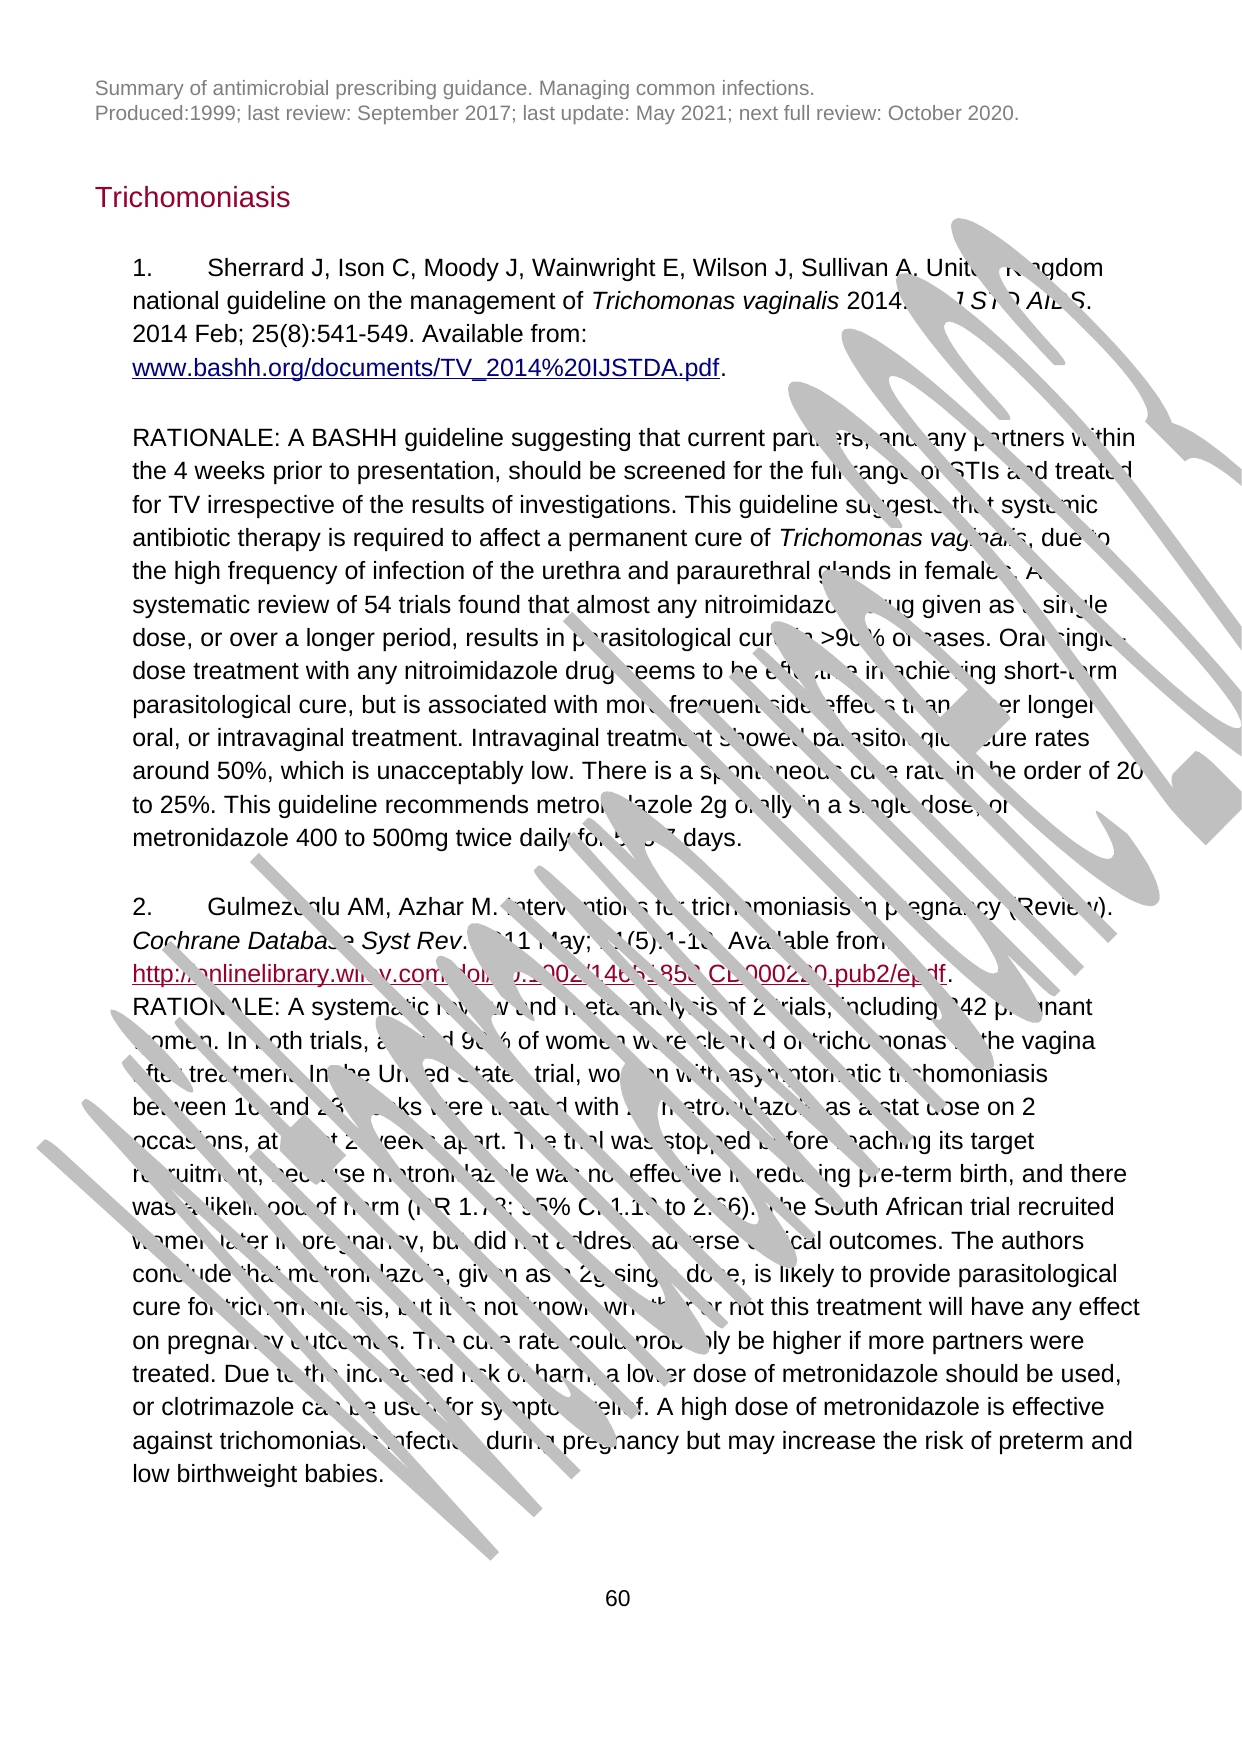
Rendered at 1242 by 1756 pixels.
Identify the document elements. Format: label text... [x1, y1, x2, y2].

list Gulmezoglu AM, Azhar M. Interventions for trichomoniasis in pregnancy (Review). Cochrane Database Syst Rev. 2011 May; 11(5):1-18. Available from: http://onlinelibrary.wiley.com/doi/10.1002/14651858.CD000220.pub2/epdf. [850, 888, 977, 988]
list Gulmezoglu AM, Azhar M. Interventions for trichomoniasis in pregnancy (Review). Cochrane Database Syst Rev. 2011 May; 11(5):1-18. Available from: http://onlinelibrary.wiley.com/doi/10.1002/14651858.CD000220.pub2/epdf. [893, 888, 998, 973]
list Gulmezoglu AM, Azhar M. Interventions for trichomoniasis in pregnancy (Review). Cochrane Database Syst Rev. 2011 May; 11(5):1-18. Available from: http://onlinelibrary.wiley.com/doi/10.1002/14651858.CD000220.pub2/epdf. [991, 888, 1147, 988]
list Gulmezoglu AM, Azhar M. Interventions for trichomoniasis in pregnancy (Review). Cochrane Database Syst Rev. 2011 May; 11(5):1-18. Available from: http://onlinelibrary.wiley.com/doi/10.1002/14651858.CD000220.pub2/epdf. [132, 888, 370, 984]
list Gulmezoglu AM, Azhar M. Interventions for trichomoniasis in pregnancy (Review). Cochrane Database Syst Rev. 2011 May; 11(5):1-18. Available from: http://onlinelibrary.wiley.com/doi/10.1002/14651858.CD000220.pub2/epdf. [295, 888, 633, 984]
list Sherrard J, Ison C, Moody J, Wainwright E, Wilson J, Sullivan A. United Kingdom national guideline on the management of Trichomonas vaginalis 2014. Int J STD AIDS. 2014 Feb; 25(8):541-549. Available from: www.bashh.org/documents/TV_2014%20IJSTDA.pdf. [1015, 248, 1147, 380]
text RATIONALE: A BASHH guideline suggesting that current partners, and any partners within the 4 weeks prior to presentation, should be screened for the full range of STIs and treated for TV irrespective of the results of investigations. This guideline suggests that systemic antibiotic therapy is required to affect a permanent cure of Trichomonas vaginalis, due to the high frequency of infection of the urethra and paraurethral glands in females. A systematic review of 54 trials found that almost any nitroimidazole drug given as a single dose, or over a longer period, results in parasitological cure in >90% of cases. Oral single-dose treatment with any nitroimidazole drug seems to be effective in achieving short-term parasitological cure, but is associated with more frequent side-effects than either longer oral, or intravaginal treatment. Intravaginal treatment showed parasitological cure rates around 50%, which is unacceptably low. There is a spontaneous cure rate in the order of 20 to 25%. This guideline recommends metronidazole 2g orally in a single dose, or metronidazole 400 to 500mg twice daily for 5 to 7 days. [132, 418, 1147, 852]
subtitle Trichomoniasis [94, 177, 1147, 215]
list Sherrard J, Ison C, Moody J, Wainwright E, Wilson J, Sullivan A. United Kingdom national guideline on the management of Trichomonas vaginalis 2014. Int J STD AIDS. 2014 Feb; 25(8):541-549. Available from: www.bashh.org/documents/TV_2014%20IJSTDA.pdf. [132, 248, 1130, 381]
list Gulmezoglu AM, Azhar M. Interventions for trichomoniasis in pregnancy (Review). Cochrane Database Syst Rev. 2011 May; 11(5):1-18. Available from: http://onlinelibrary.wiley.com/doi/10.1002/14651858.CD000220.pub2/epdf. [733, 888, 912, 984]
text RATIONALE: A systematic review and meta-analysis of 2 trials, including 842 pregnant women. In both trials, around 90% of women were cleared of trichomonas in the vagina after treatment. In the United States trial, women with asymptomatic trichomoniasis between 16 and 23 weeks were treated with 2g metronidazole as a stat dose on 2 occasions, at least 2 weeks apart. The trial was stopped before reaching its target recruitment, because metronidazole was not effective in reducing pre-term birth, and there was a likelihood of harm (RR 1.78; 95% CI 1.19 to 2.66). The South African trial recruited women later in pregnancy, but did not address adverse clinical outcomes. The authors conclude that metronidazole, given as a 2g single dose, is likely to provide parasitological cure for trichomoniasis, but it is not known whether or not this treatment will have any effect on pregnancy outcomes. The cure rate could probably be higher if more partners were treated. Due to the increased risk of harm, a lower dose of metronidazole should be used, or clotrimazole can be used for symptom relief. A high dose of metronidazole is effective against trichomoniasis infection during pregnancy but may increase the risk of preterm and low birthweight babies. [132, 988, 1147, 1488]
list Gulmezoglu AM, Azhar M. Interventions for trichomoniasis in pregnancy (Review). Cochrane Database Syst Rev. 2011 May; 11(5):1-18. Available from: http://onlinelibrary.wiley.com/doi/10.1002/14651858.CD000220.pub2/epdf. [626, 888, 741, 984]
list Gulmezoglu AM, Azhar M. Interventions for trichomoniasis in pregnancy (Review). Cochrane Database Syst Rev. 2011 May; 11(5):1-18. Available from: http://onlinelibrary.wiley.com/doi/10.1002/14651858.CD000220.pub2/epdf. [569, 888, 694, 984]
list Gulmezoglu AM, Azhar M. Interventions for trichomoniasis in pregnancy (Review). Cochrane Database Syst Rev. 2011 May; 11(5):1-18. Available from: http://onlinelibrary.wiley.com/doi/10.1002/14651858.CD000220.pub2/epdf. [669, 888, 807, 984]
